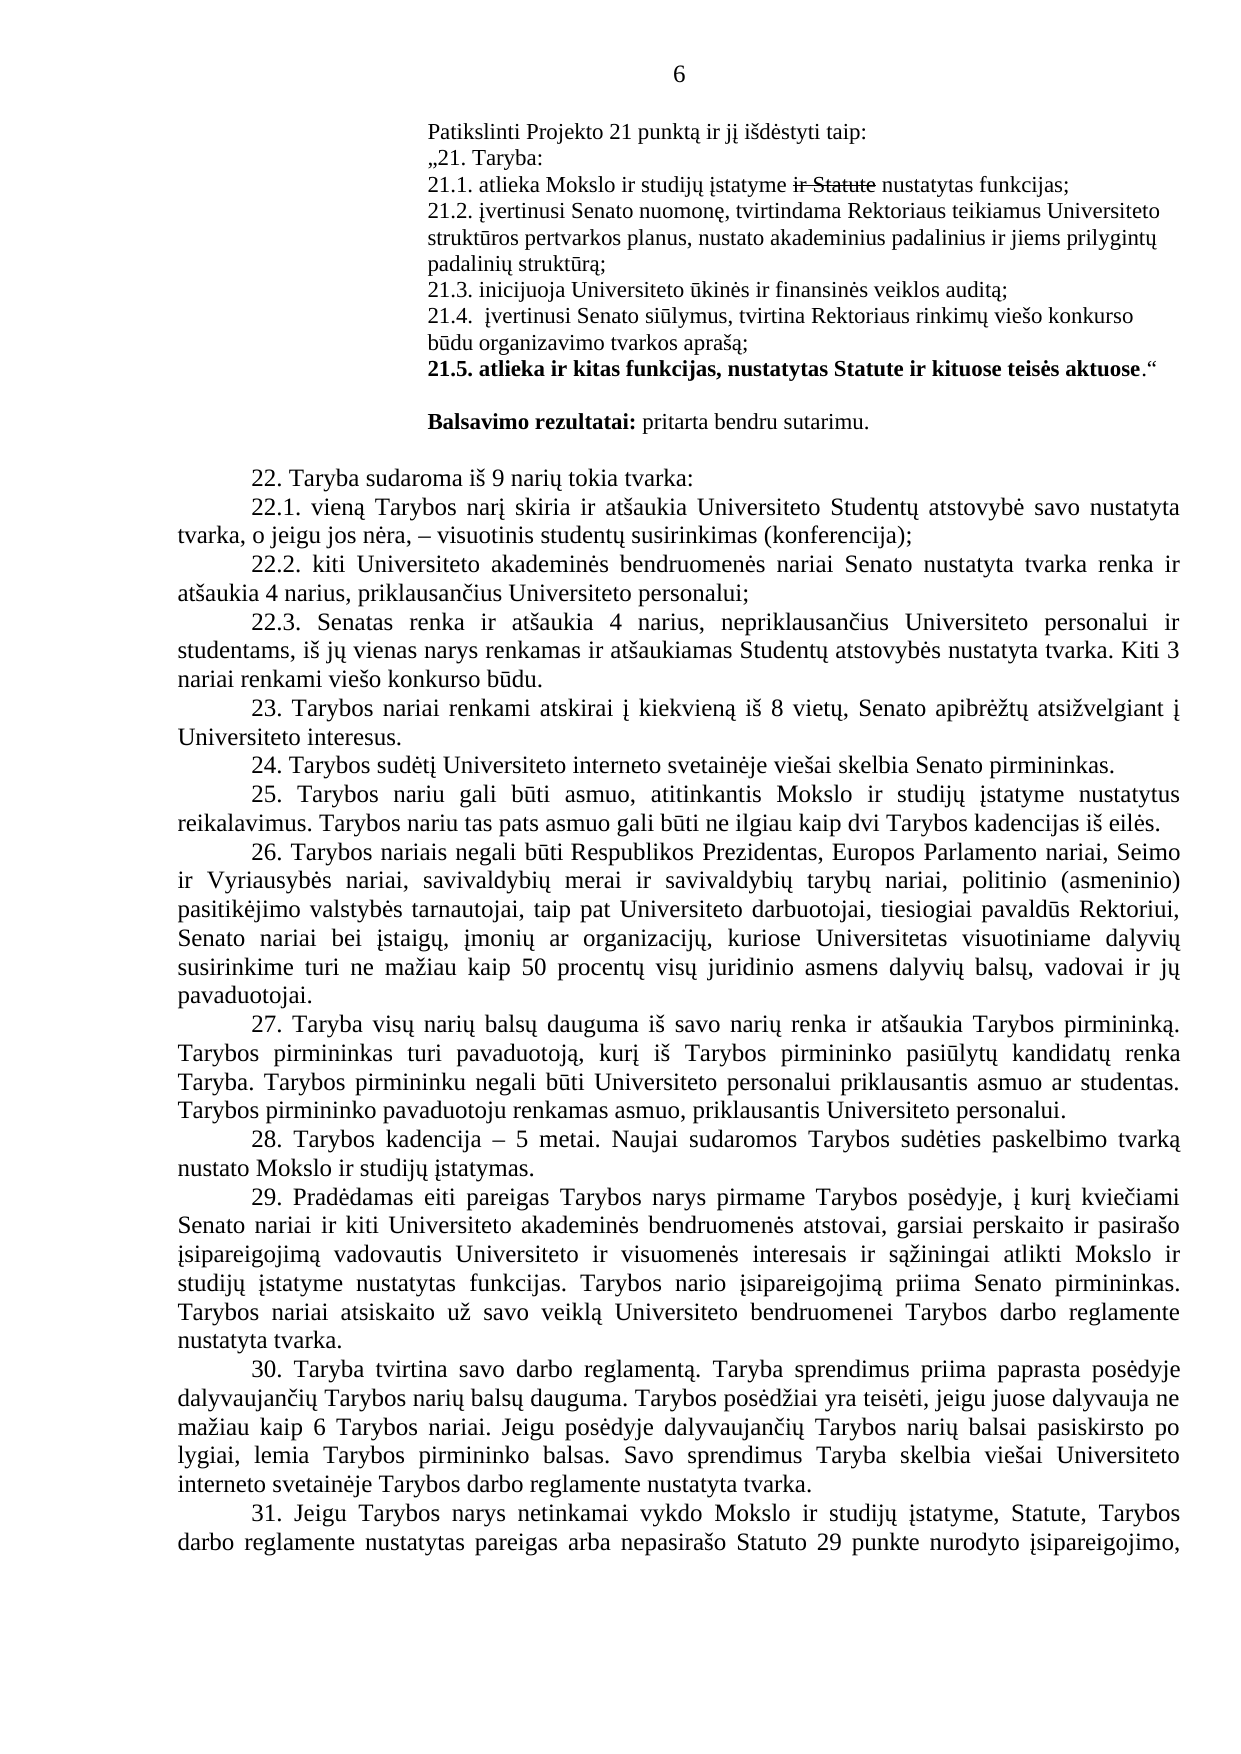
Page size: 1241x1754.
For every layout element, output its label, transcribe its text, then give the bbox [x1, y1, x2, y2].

text 24. Tarybos sudėtį Universiteto interneto svetainėje viešai skelbia Senato pirmininkas. [177, 751, 1181, 779]
text 25. Tarybos nariu gali būti asmuo, atitinkantis Mokslo ir studijų įstatyme nustatytus reikalavimus. Tarybos nariu tas pats asmuo gali būti ne ilgiau kaip dvi Tarybos kadencijas iš eilės. [177, 779, 1181, 837]
text 26. Tarybos nariais negali būti Respublikos Prezidentas, Europos Parlamento nariai, Seimo ir Vyriausybės nariai, savivaldybių merai ir savivaldybių tarybų nariai, politinio (asmeninio) pasitikėjimo valstybės tarnautojai, taip pat Universiteto darbuotojai, tiesiogiai pavaldūs Rektoriui, Senato nariai bei įstaigų, įmonių ar organizacijų, kuriose Universitetas visuotiniame dalyvių susirinkime turi ne mažiau kaip 50 procentų visų juridinio asmens dalyvių balsų, vadovai ir jų pavaduotojai. [177, 837, 1181, 1009]
text Patikslinti Projekto 21 punktą ir jį išdėstyti taip: [427, 118, 1181, 144]
text 21.2. įvertinusi Senato nuomonę, tvirtindama Rektoriaus teikiamus Universiteto struktūros pertvarkos planus, nustato akademinius padalinius ir jiems prilygintų padalinių struktūrą; [427, 197, 1181, 276]
text 22. Taryba sudaroma iš 9 narių tokia tvarka: [177, 463, 1181, 492]
text 22.2. kiti Universiteto akademinės bendruomenės nariai Senato nustatyta tvarka renka ir atšaukia 4 narius, priklausančius Universiteto personalui; [177, 549, 1181, 607]
text 30. Taryba tvirtina savo darbo reglamentą. Taryba sprendimus priima paprasta posėdyje dalyvaujančių Tarybos narių balsų dauguma. Tarybos posėdžiai yra teisėti, jeigu juose dalyvauja ne mažiau kaip 6 Tarybos nariai. Jeigu posėdyje dalyvaujančių Tarybos narių balsai pasiskirsto po lygiai, lemia Tarybos pirmininko balsas. Savo sprendimus Taryba skelbia viešai Universiteto interneto svetainėje Tarybos darbo reglamente nustatyta tvarka. [177, 1354, 1181, 1498]
text 29. Pradėdamas eiti pareigas Tarybos narys pirmame Tarybos posėdyje, į kurį kviečiami Senato nariai ir kiti Universiteto akademinės bendruomenės atstovai, garsiai perskaito ir pasirašo įsipareigojimą vadovautis Universiteto ir visuomenės interesais ir sąžiningai atlikti Mokslo ir studijų įstatyme nustatytas funkcijas. Tarybos nario įsipareigojimą priima Senato pirmininkas. Tarybos nariai atsiskaito už savo veiklą Universiteto bendruomenei Tarybos darbo reglamente nustatyta tvarka. [177, 1182, 1181, 1354]
text 22.3. Senatas renka ir atšaukia 4 narius, nepriklausančius Universiteto personalui ir studentams, iš jų vienas narys renkamas ir atšaukiamas Studentų atstovybės nustatyta tvarka. Kiti 3 nariai renkami viešo konkurso būdu. [177, 607, 1181, 693]
text 21.4. įvertinusi Senato siūlymus, tvirtina Rektoriaus rinkimų viešo konkurso būdu organizavimo tvarkos aprašą; [427, 303, 1181, 355]
text 22.1. vieną Tarybos narį skiria ir atšaukia Universiteto Studentų atstovybė savo nustatyta tvarka, o jeigu jos nėra, – visuotinis studentų susirinkimas (konferencija); [177, 492, 1181, 549]
text 23. Tarybos nariai renkami atskirai į kiekvieną iš 8 vietų, Senato apibrėžtų atsižvelgiant į Universiteto interesus. [177, 693, 1181, 751]
text 28. Tarybos kadencija – 5 metai. Naujai sudaromos Tarybos sudėties paskelbimo tvarką nustato Mokslo ir studijų įstatymas. [177, 1124, 1181, 1182]
text 21.1. atlieka Mokslo ir studijų įstatyme ir Statute nustatytas funkcijas; [427, 171, 1181, 197]
text 31. Jeigu Tarybos narys netinkamai vykdo Mokslo ir studijų įstatyme, Statute, Tarybos darbo reglamente nustatytas pareigas arba nepasirašo Statuto 29 punkte nurodyto įsipareigojimo, [177, 1498, 1181, 1556]
text 21.5. atlieka ir kitas funkcijas, nustatytas Statute ir kituose teisės aktuose.“ [427, 355, 1181, 382]
text „21. Taryba: [427, 144, 1181, 171]
text Balsavimo rezultatai: pritarta bendru sutarimu. [427, 408, 1181, 434]
text 21.3. inicijuoja Universiteto ūkinės ir finansinės veiklos auditą; [427, 276, 1181, 303]
text 27. Taryba visų narių balsų dauguma iš savo narių renka ir atšaukia Tarybos pirmininką. Tarybos pirmininkas turi pavaduotoją, kurį iš Tarybos pirmininko pasiūlytų kandidatų renka Taryba. Tarybos pirmininku negali būti Universiteto personalui priklausantis asmuo ar studentas. Tarybos pirmininko pavaduotoju renkamas asmuo, priklausantis Universiteto personalui. [177, 1009, 1181, 1124]
